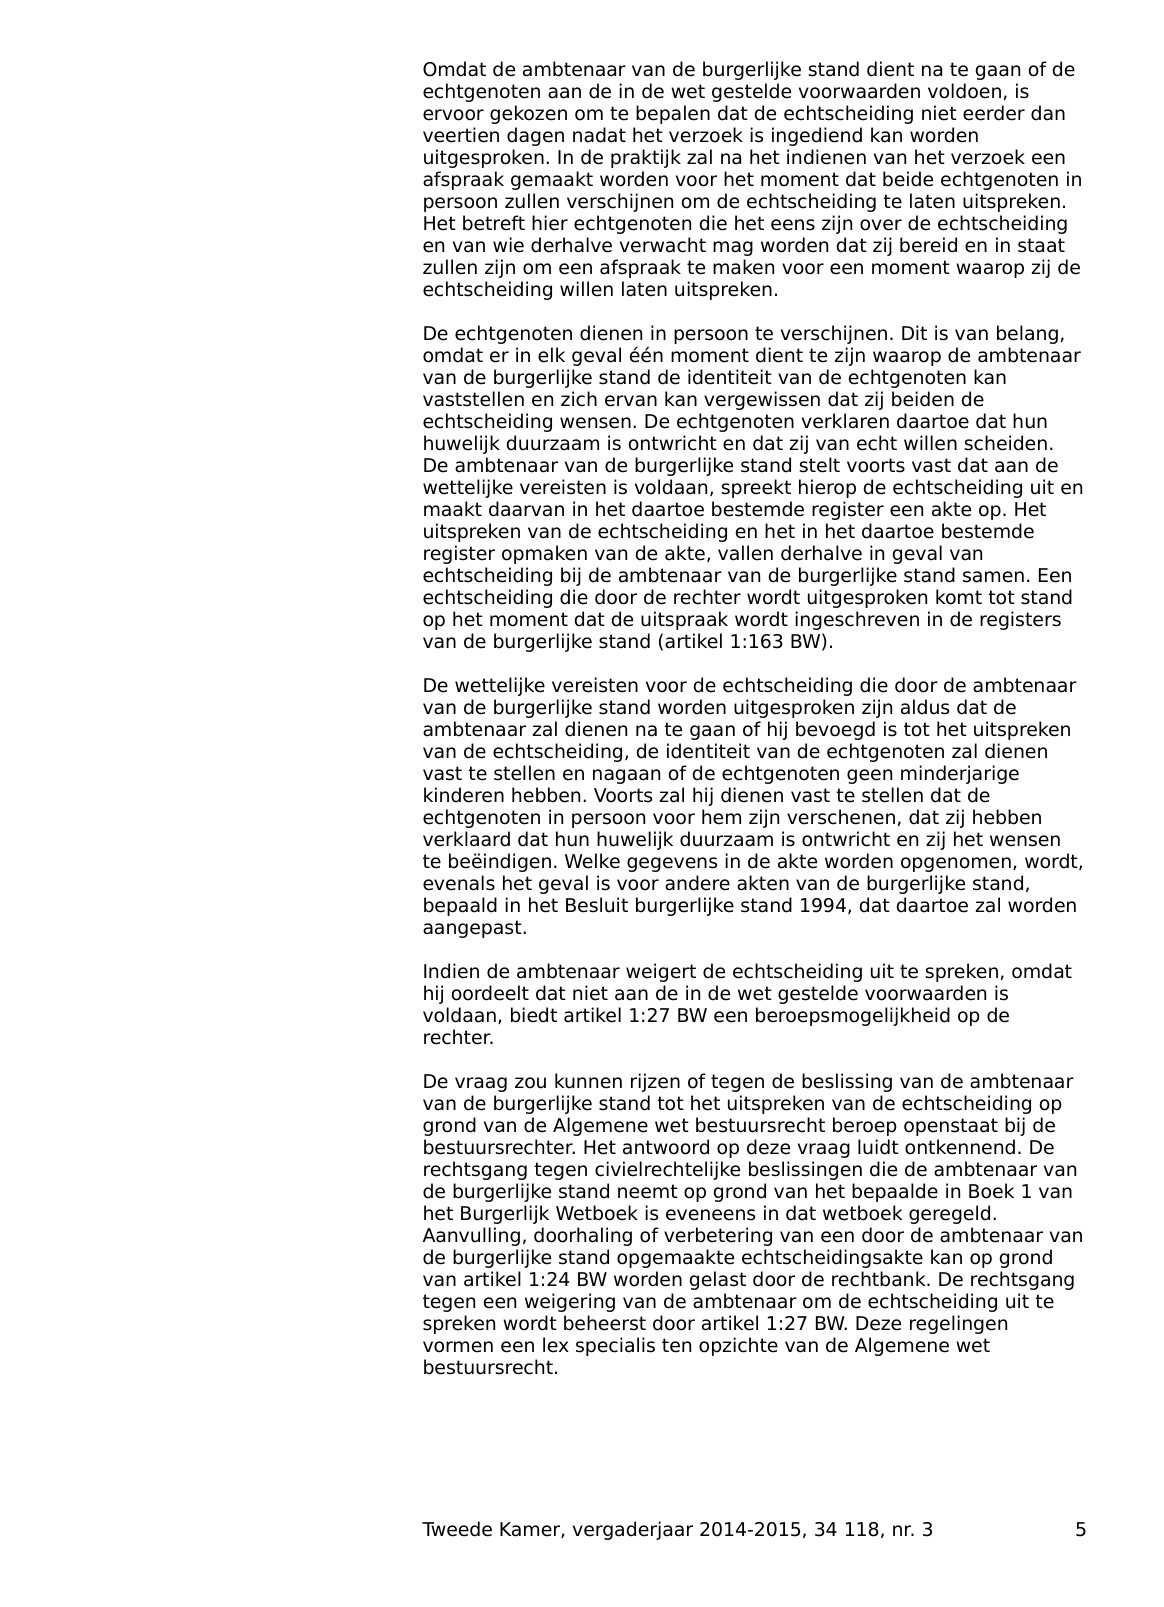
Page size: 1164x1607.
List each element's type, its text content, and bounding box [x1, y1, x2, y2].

text De vraag zou kunnen rijzen of tegen de beslissing van de ambtenaar van de burgerlijke stand tot het uitspreken van de echtscheiding op grond van de Algemene wet bestuursrecht beroep openstaat bij de bestuursrechter. Het antwoord op deze vraag luidt ontkennend. De rechtsgang tegen civielrechtelijke beslissingen die de ambtenaar van de burgerlijke stand neemt op grond van het bepaalde in Boek 1 van het Burgerlijk Wetboek is eveneens in dat wetboek geregeld. Aanvulling, doorhaling of verbetering van een door de ambtenaar van de burgerlijke stand opgemaakte echtscheidingsakte kan op grond van artikel 1:24 BW worden gelast door de rechtbank. De rechtsgang tegen een weigering van de ambtenaar om de echtscheiding uit te spreken wordt beheerst door artikel 1:27 BW. Deze regelingen vormen een lex specialis ten opzichte van de Algemene wet bestuursrecht. [422, 1071, 1087, 1379]
text Indien de ambtenaar weigert de echtscheiding uit te spreken, omdat hij oordeelt dat niet aan de in de wet gestelde voorwaarden is voldaan, biedt artikel 1:27 BW een beroepsmogelijkheid op de rechter. [422, 961, 1087, 1049]
text Omdat de ambtenaar van de burgerlijke stand dient na te gaan of de echtgenoten aan de in de wet gestelde voorwaarden voldoen, is ervoor gekozen om te bepalen dat de echtscheiding niet eerder dan veertien dagen nadat het verzoek is ingediend kan worden uitgesproken. In de praktijk zal na het indienen van het verzoek een afspraak gemaakt worden voor het moment dat beide echtgenoten in persoon zullen verschijnen om de echtscheiding te laten uitspreken. Het betreft hier echtgenoten die het eens zijn over de echtscheiding en van wie derhalve verwacht mag worden dat zij bereid en in staat zullen zijn om een afspraak te maken voor een moment waarop zij de echtscheiding willen laten uitspreken. [422, 59, 1087, 301]
text De wettelijke vereisten voor de echtscheiding die door de ambtenaar van de burgerlijke stand worden uitgesproken zijn aldus dat de ambtenaar zal dienen na te gaan of hij bevoegd is tot het uitspreken van de echtscheiding, de identiteit van de echtgenoten zal dienen vast te stellen en nagaan of de echtgenoten geen minderjarige kinderen hebben. Voorts zal hij dienen vast te stellen dat de echtgenoten in persoon voor hem zijn verschenen, dat zij hebben verklaard dat hun huwelijk duurzaam is ontwricht en zij het wensen te beëindigen. Welke gegevens in de akte worden opgenomen, wordt, evenals het geval is voor andere akten van de burgerlijke stand, bepaald in het Besluit burgerlijke stand 1994, dat daartoe zal worden aangepast. [422, 675, 1087, 939]
text De echtgenoten dienen in persoon te verschijnen. Dit is van belang, omdat er in elk geval één moment dient te zijn waarop de ambtenaar van de burgerlijke stand de identiteit van de echtgenoten kan vaststellen en zich ervan kan vergewissen dat zij beiden de echtscheiding wensen. De echtgenoten verklaren daartoe dat hun huwelijk duurzaam is ontwricht en dat zij van echt willen scheiden. De ambtenaar van de burgerlijke stand stelt voorts vast dat aan de wettelijke vereisten is voldaan, spreekt hierop de echtscheiding uit en maakt daarvan in het daartoe bestemde register een akte op. Het uitspreken van de echtscheiding en het in het daartoe bestemde register opmaken van de akte, vallen derhalve in geval van echtscheiding bij de ambtenaar van de burgerlijke stand samen. Een echtscheiding die door de rechter wordt uitgesproken komt tot stand op het moment dat de uitspraak wordt ingeschreven in de registers van de burgerlijke stand (artikel 1:163 BW). [422, 323, 1087, 653]
